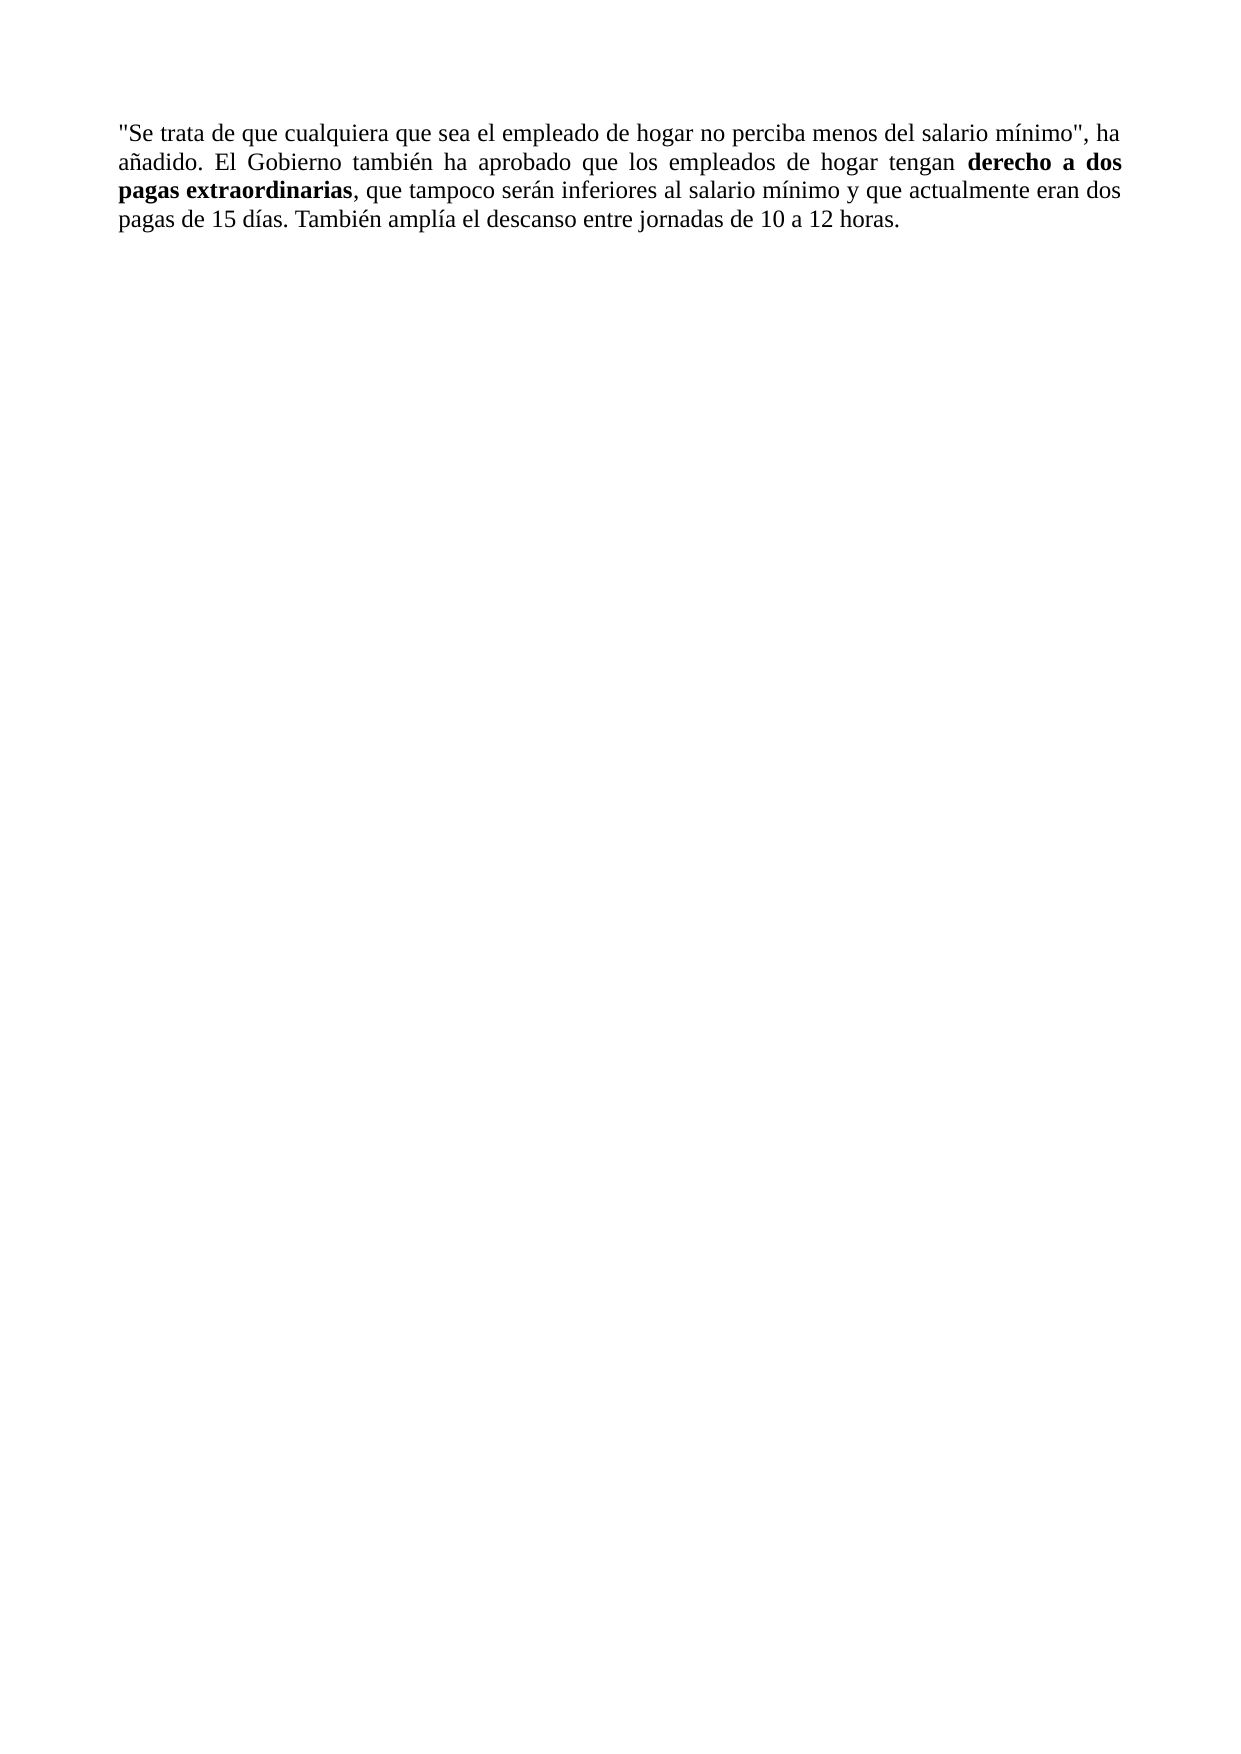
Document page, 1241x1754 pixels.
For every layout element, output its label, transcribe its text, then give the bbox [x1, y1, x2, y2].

text "Se trata de que cualquiera que sea el empleado de hogar no perciba menos del salario mínimo", ha añadido. El Gobierno también ha aprobado que los empleados de hogar tengan derecho a dos pagas extraordinarias, que tampoco serán inferiores al salario mínimo y que actualmente eran dos pagas de 15 días. También amplía el descanso entre jornadas de 10 a 12 horas. [118, 118, 1122, 233]
